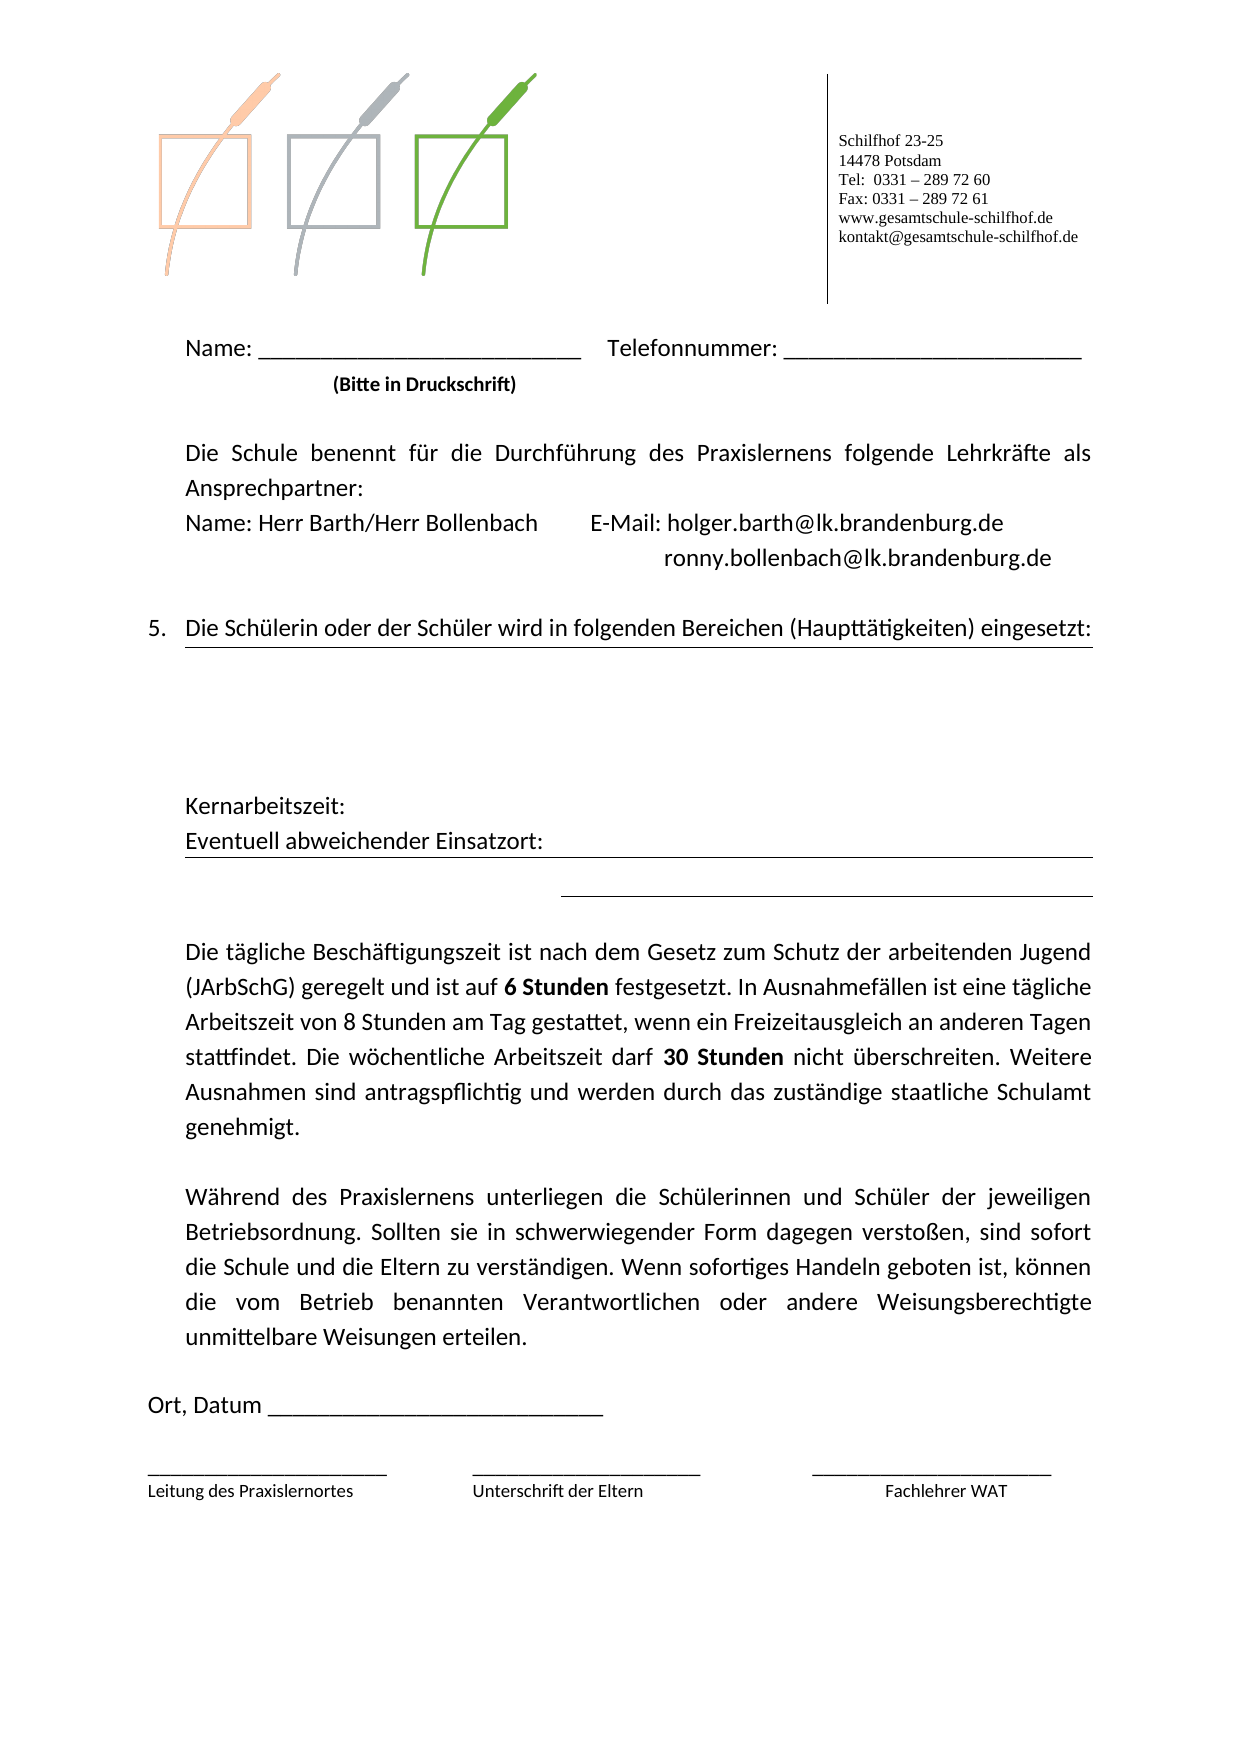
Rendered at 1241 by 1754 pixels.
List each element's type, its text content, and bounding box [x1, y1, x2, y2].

text Name: __________________________ Telefonnummer: ________________________ [148, 332, 1093, 362]
text Ort, Datum ___________________________ [148, 1389, 1093, 1419]
list (Bitte in Druckschrift) [185, 367, 1093, 397]
text Die Schule benennt für die Durchführung des Praxislernens folgende Lehrkräfte als Ansprechpartner: [185, 437, 1093, 502]
list Die Schülerin oder der Schüler wird in folgenden Bereichen (Haupttätigkeiten) eingesetzt: [148, 612, 1093, 642]
text Während des Praxislernens unterliegen die Schülerinnen und Schüler der jeweiligen Betriebsordnung. Sollten sie in schwerwiegender Form dagegen verstoßen, sind sofort die Schule und die Eltern zu verständigen. Wenn sofortiges Handeln geboten ist, können die vom Betrieb benannten Verantwortlichen oder andere Weisungsberechtigte unmittelbare Weisungen erteilen. [185, 1181, 1093, 1352]
text Kernarbeitszeit: [185, 787, 1093, 820]
text Leitung des Praxislernortes Unterschrift der Eltern Fachlehrer WAT [148, 1479, 1093, 1502]
text ronny.bollenbach@lk.brandenburg.de [148, 542, 1093, 572]
text _____________________ ____________________ _____________________ [148, 1451, 1093, 1479]
text Name: Herr Barth/Herr Bollenbach E-Mail: holger.barth@lk.brandenburg.de [148, 507, 1093, 537]
text Die tägliche Beschäftigungszeit ist nach dem Gesetz zum Schutz der arbeitenden Jugend (JArbSchG) geregelt und ist auf 6 Stunden festgesetzt. In Ausnahmefällen ist eine tägliche Arbeitszeit von 8 Stunden am Tag gestattet, wenn ein Freizeitausgleich an anderen Tagen stattfindet. Die wöchentliche Arbeitszeit darf 30 Stunden nicht überschreiten. Weitere Ausnahmen sind antragspflichtig und werden durch das zuständige staatliche Schulamt genehmigt. [185, 936, 1093, 1142]
text Eventuell abweichender Einsatzort: [185, 822, 1093, 857]
